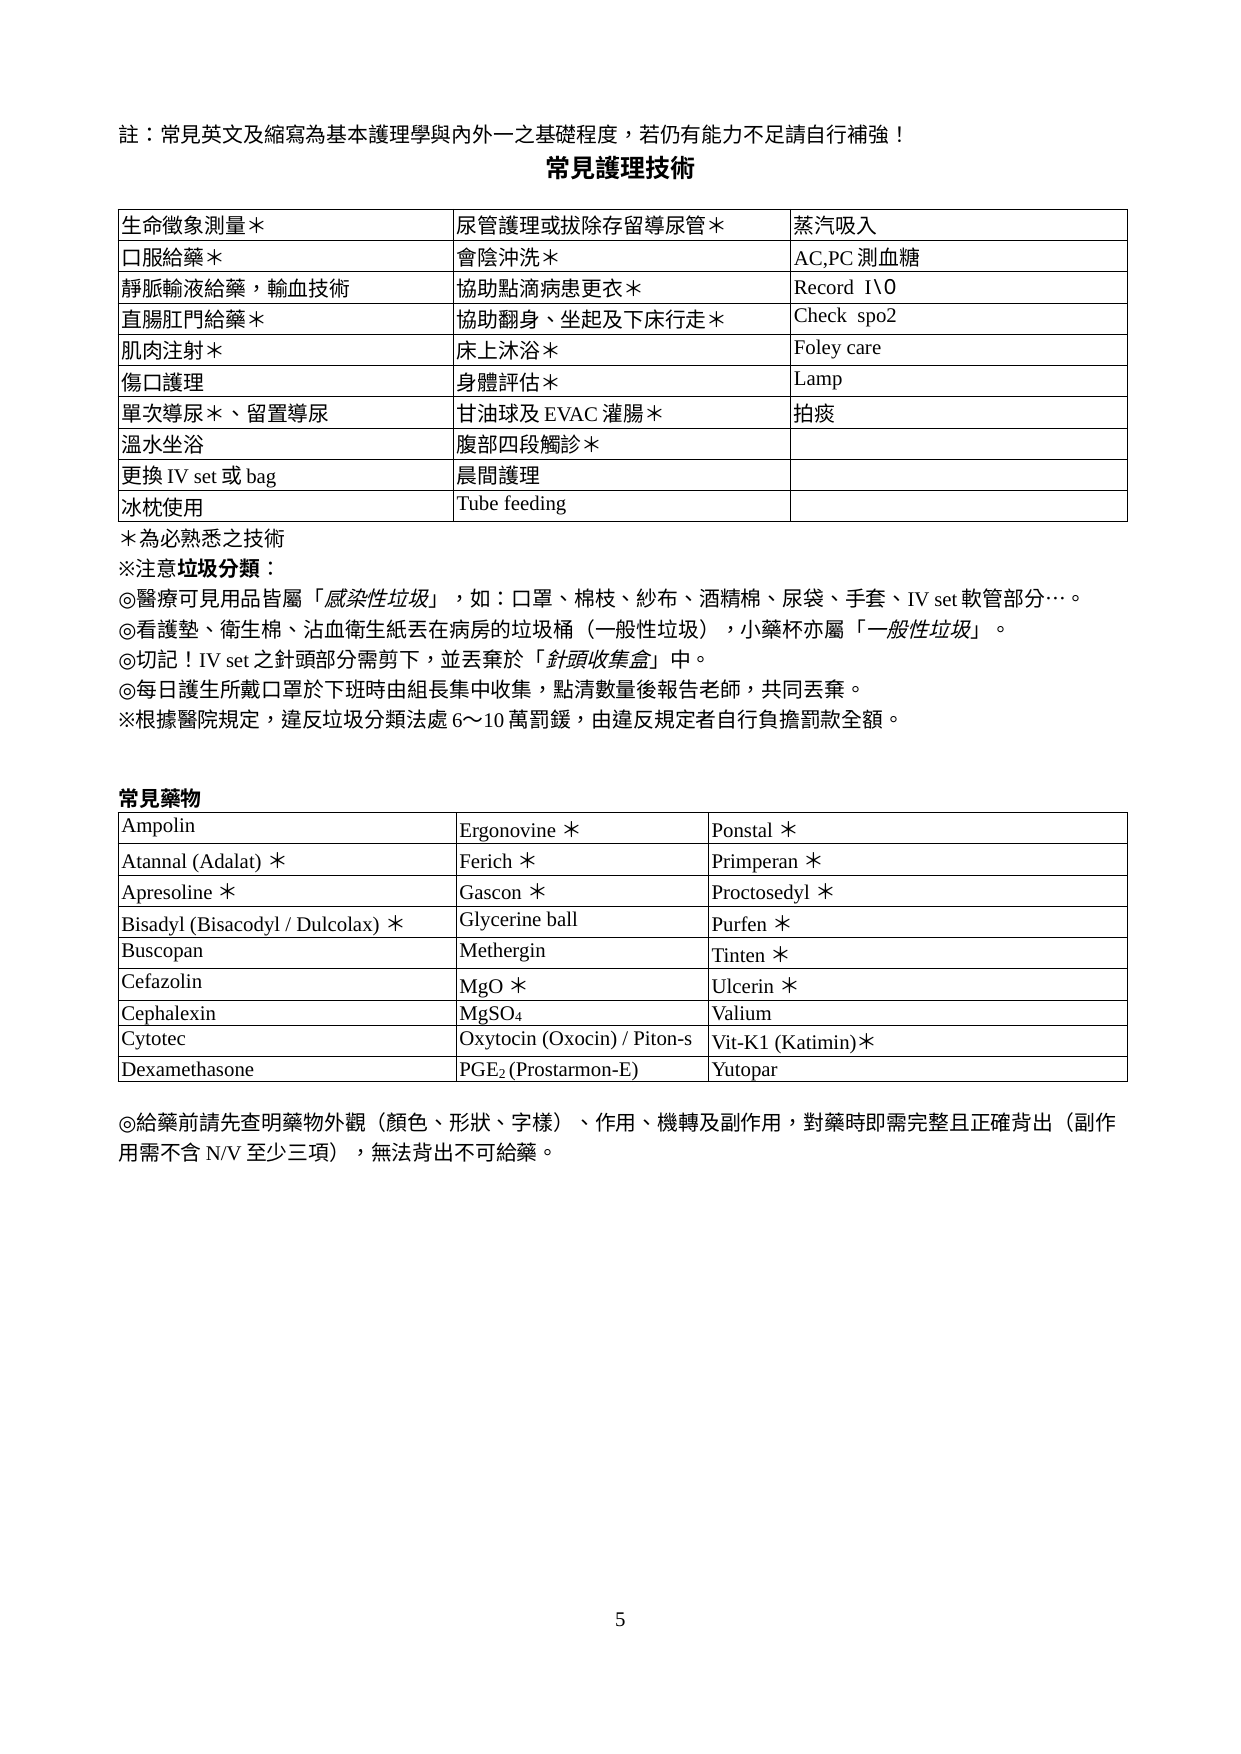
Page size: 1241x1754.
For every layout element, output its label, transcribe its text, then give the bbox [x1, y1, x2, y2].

table_cell 冰枕使用 [119, 491, 453, 521]
text ◎給藥前請先查明藥物外觀（顏色、形狀、字樣）、作用、機轉及副作用，對藥時即需完整且正確背出（副作用需不含N/V至少三項），無法背出不可給藥。 [118, 1106, 1122, 1166]
table_cell [791, 491, 1127, 521]
table_cell [791, 460, 1127, 490]
table_cell Atannal (Adalat) ＊ [119, 844, 456, 874]
text 常見藥物 [118, 782, 1122, 812]
table_cell Apresoline ＊ [119, 876, 456, 906]
table_cell 甘油球及EVAC灌腸＊ [454, 397, 790, 427]
table_cell Dexamethasone [119, 1057, 456, 1081]
table_cell Cefazolin [119, 969, 456, 999]
text ◎每日護生所戴口罩於下班時由組長集中收集，點清數量後報告老師，共同丟棄。 [118, 673, 1122, 703]
table_header 生命徵象測量＊ [119, 210, 453, 240]
table_header Ponstal ＊ [709, 813, 1127, 843]
table_cell Cephalexin [119, 1001, 456, 1024]
text ◎醫療可見用品皆屬「感染性垃圾」，如：口罩、棉枝、紗布、酒精棉、尿袋、手套、IV set軟管部分…。 [118, 583, 1122, 613]
table_cell 會陰沖洗＊ [454, 241, 790, 271]
text ※注意垃圾分類： [118, 552, 1122, 583]
table_cell Purfen ＊ [709, 907, 1127, 937]
table_cell 拍痰 [791, 397, 1127, 427]
text 常見護理技術 [118, 148, 1122, 184]
table_cell 口服給藥＊ [119, 241, 453, 271]
table_cell Proctosedyl ＊ [709, 876, 1127, 906]
table_cell 身體評估＊ [454, 366, 790, 396]
table_cell MgSO4 [457, 1001, 708, 1024]
table_cell Check spo2 [791, 304, 1127, 334]
table_cell Foley care [791, 335, 1127, 365]
text ＊為必熟悉之技術 [118, 522, 1122, 552]
table_cell PGE2 (Prostarmon-E) [457, 1057, 708, 1081]
table_cell Tube feeding [454, 491, 790, 521]
table_header 蒸汽吸入 [791, 210, 1127, 240]
table_cell 晨間護理 [454, 460, 790, 490]
table_header Ergonovine ＊ [457, 813, 708, 843]
table_cell Buscopan [119, 938, 456, 968]
table_cell 更換IV set或bag [119, 460, 453, 490]
table_cell Yutopar [709, 1057, 1127, 1081]
table_cell Oxytocin (Oxocin) / Piton-s [457, 1026, 708, 1056]
table_cell 床上沐浴＊ [454, 335, 790, 365]
text ◎切記！IV set之針頭部分需剪下，並丟棄於「針頭收集盒」中。 [118, 643, 1122, 673]
table_cell Gascon ＊ [457, 876, 708, 906]
table_cell 溫水坐浴 [119, 429, 453, 459]
table_cell 直腸肛門給藥＊ [119, 304, 453, 334]
table_cell Vit-K1 (Katimin)＊ [709, 1026, 1127, 1056]
table_cell 單次導尿＊、留置導尿 [119, 397, 453, 427]
table_cell 肌肉注射＊ [119, 335, 453, 365]
table_cell Primperan ＊ [709, 844, 1127, 874]
table_cell Methergin [457, 938, 708, 968]
text ◎看護墊、衛生棉、沾血衛生紙丟在病房的垃圾桶（一般性垃圾），小藥杯亦屬「一般性垃圾」。 [118, 613, 1122, 643]
table_cell 靜脈輸液給藥，輸血技術 [119, 272, 453, 302]
table_cell Valium [709, 1001, 1127, 1024]
table_cell 傷口護理 [119, 366, 453, 396]
table_cell MgO ＊ [457, 969, 708, 999]
table_cell AC,PC測血糖 [791, 241, 1127, 271]
table_cell Ferich ＊ [457, 844, 708, 874]
table_cell 協助點滴病患更衣＊ [454, 272, 790, 302]
table_header Ampolin [119, 813, 456, 843]
table_cell 協助翻身、坐起及下床行走＊ [454, 304, 790, 334]
table_cell Tinten ＊ [709, 938, 1127, 968]
table_cell Bisadyl (Bisacodyl / Dulcolax) ＊ [119, 907, 456, 937]
table_cell Record I\O [791, 272, 1127, 302]
table_header 尿管護理或拔除存留導尿管＊ [454, 210, 790, 240]
table_cell 腹部四段觸診＊ [454, 429, 790, 459]
table_cell Ulcerin ＊ [709, 969, 1127, 999]
table_cell [791, 429, 1127, 459]
text ※根據醫院規定，違反垃圾分類法處6～10萬罰鍰，由違反規定者自行負擔罰款全額。 [118, 703, 1122, 734]
table_cell Glycerine ball [457, 907, 708, 937]
table_cell Cytotec [119, 1026, 456, 1056]
table_cell Lamp [791, 366, 1127, 396]
text 註：常見英文及縮寫為基本護理學與內外一之基礎程度，若仍有能力不足請自行補強！ [118, 118, 1122, 148]
